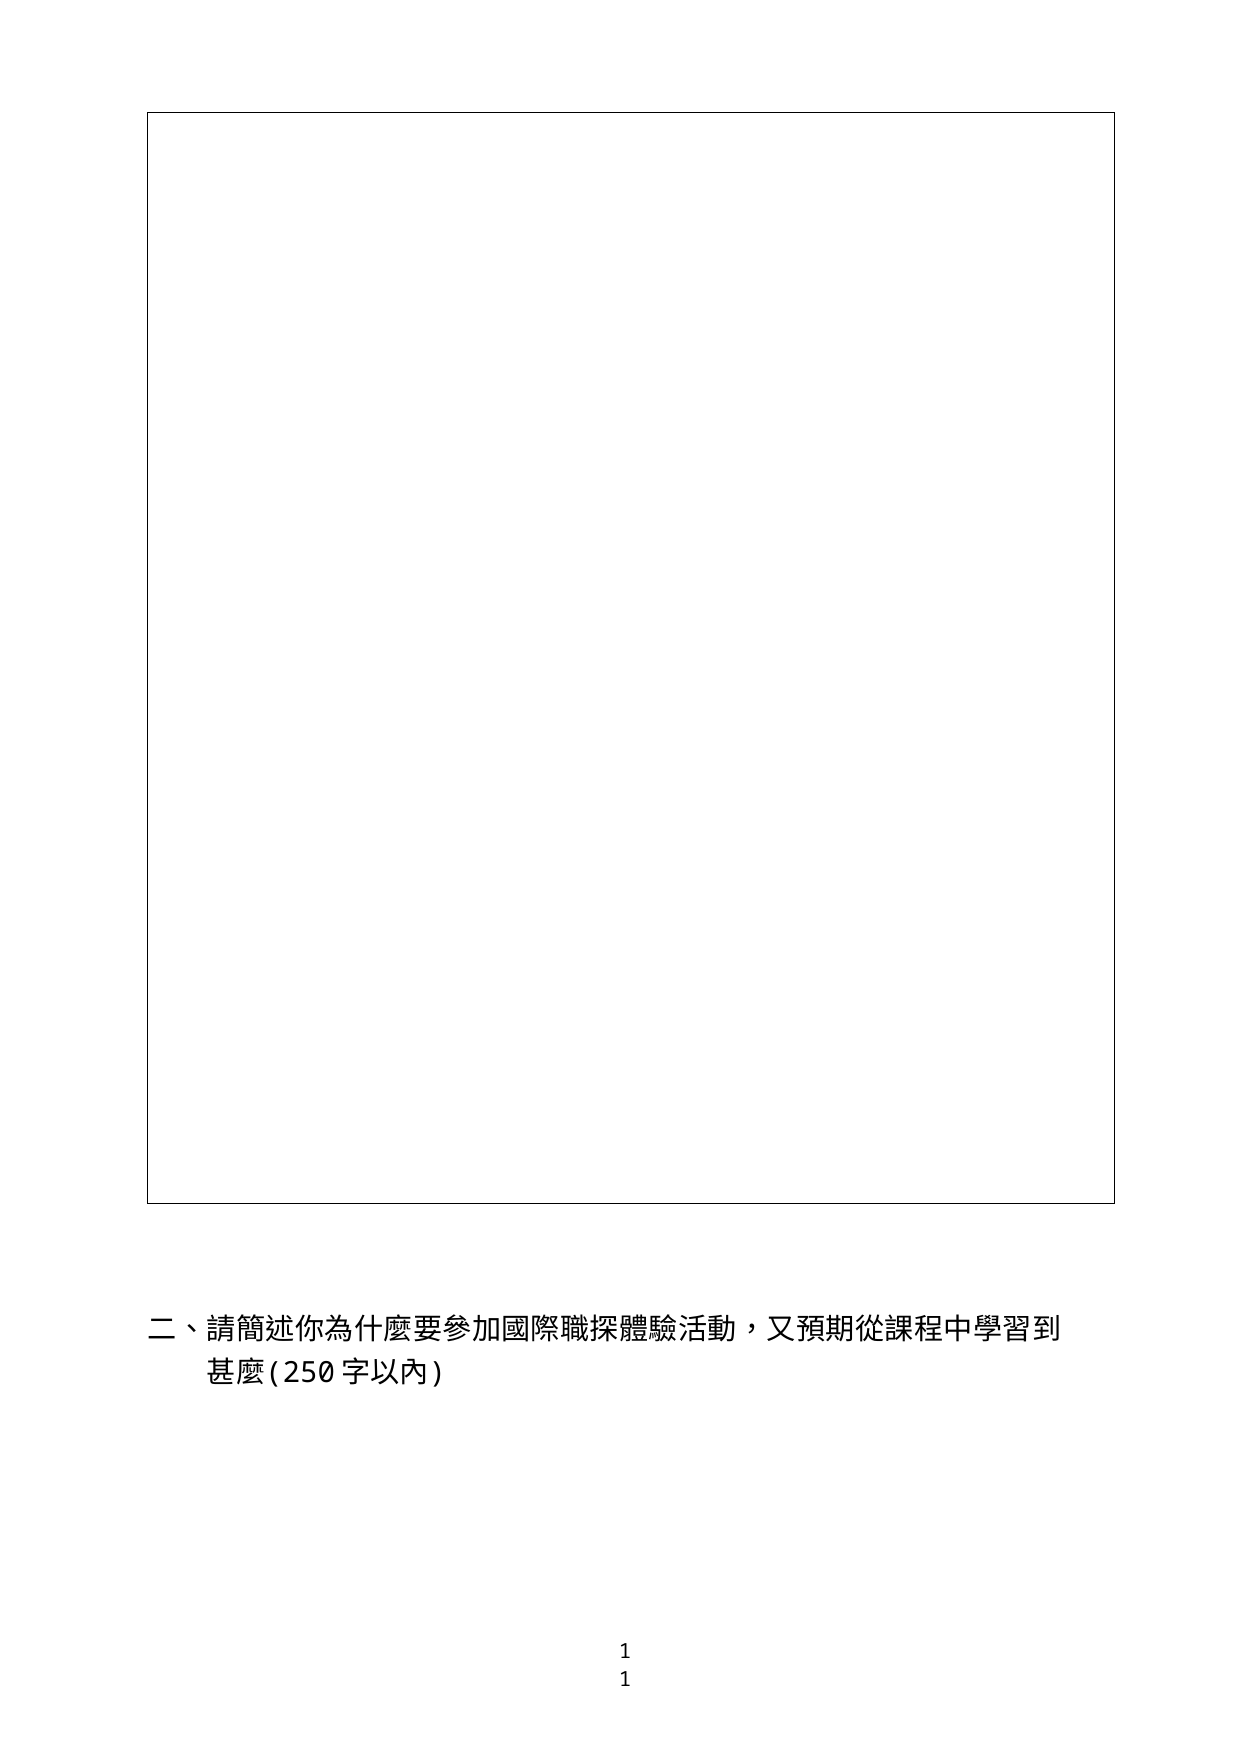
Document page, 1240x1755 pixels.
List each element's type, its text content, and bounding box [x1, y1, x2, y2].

table_header [148, 113, 1114, 1203]
text 二、請簡述你為什麼要參加國際職探體驗活動，又預期從課程中學習到甚麼(250字以內) [148, 1306, 1063, 1391]
